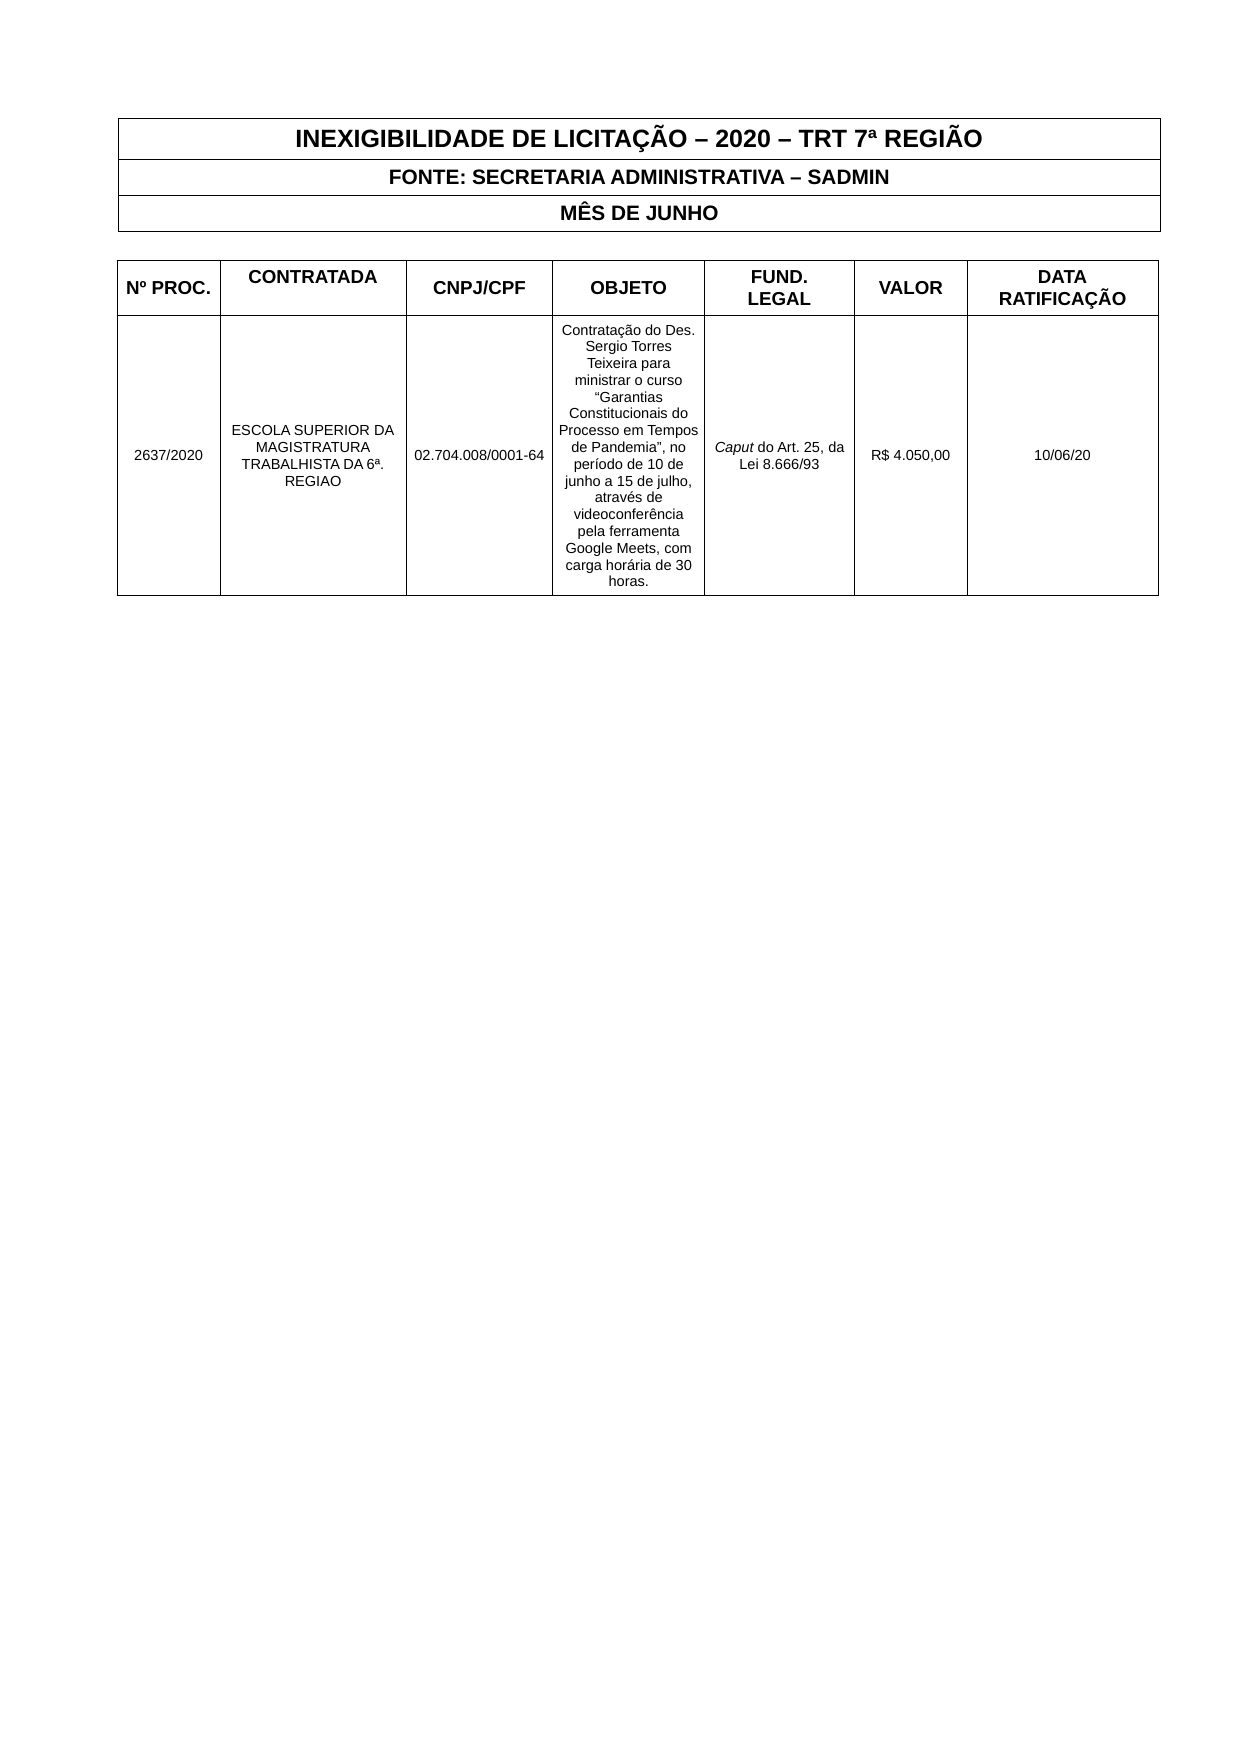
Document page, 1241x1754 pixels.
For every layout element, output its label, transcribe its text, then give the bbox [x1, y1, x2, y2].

table_header Nº PROC. [118, 261, 220, 315]
table_cell MÊS DE JUNHO [119, 196, 1160, 231]
table_cell 02.704.008/0001-64 [407, 316, 552, 595]
table_cell R$ 4.050,00 [855, 316, 967, 595]
table_cell ESCOLA SUPERIOR DA MAGISTRATURA TRABALHISTA DA 6ª. REGIAO [221, 316, 406, 595]
table_header CONTRATADA [221, 261, 406, 315]
table_header DATA RATIFICAÇÃO [968, 261, 1158, 315]
table_header FUND. LEGAL [705, 261, 854, 315]
table_header OBJETO [553, 261, 704, 315]
table_cell 2637/2020 [118, 316, 220, 595]
table_cell 10/06/20 [968, 316, 1158, 595]
table_cell Caput do Art. 25, da Lei 8.666/93 [705, 316, 854, 595]
table_header CNPJ/CPF [407, 261, 552, 315]
table_header INEXIGIBILIDADE DE LICITAÇÃO – 2020 – TRT 7ª REGIÃO [119, 119, 1160, 159]
table_cell FONTE: SECRETARIA ADMINISTRATIVA – SADMIN [119, 160, 1160, 195]
table_cell Contratação do Des. Sergio Torres Teixeira para ministrar o curso “Garantias Constitucionais do Processo em Tempos de Pandemia”, no período de 10 de junho a 15 de julho, através de videoconferência pela ferramenta Google Meets, com carga horária de 30 horas. [553, 316, 704, 595]
table_header VALOR [855, 261, 967, 315]
